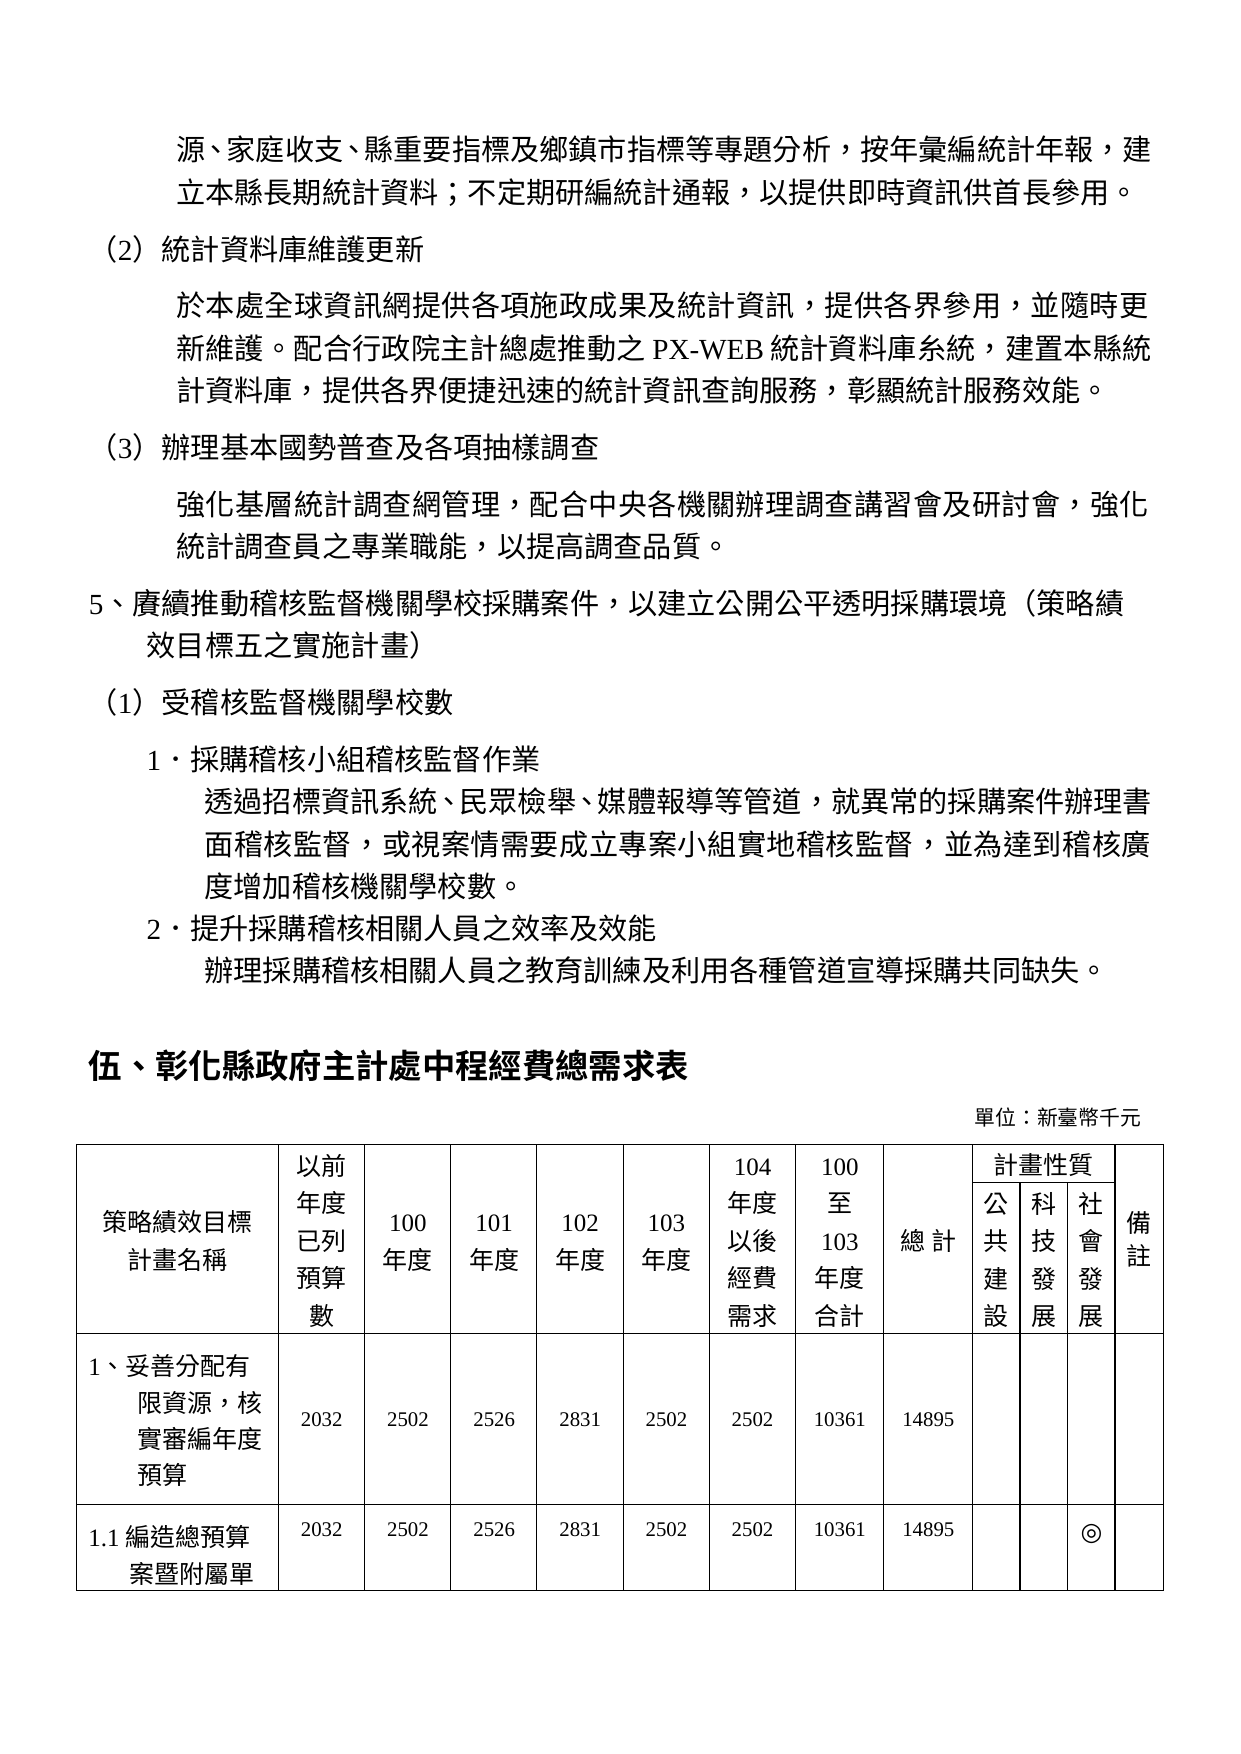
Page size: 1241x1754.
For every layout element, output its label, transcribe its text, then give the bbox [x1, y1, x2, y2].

text 於本處全球資訊網提供各項施政成果及統計資訊，提供各界參用，並隨時更新維護。配合行政院主計總處推動之PX-WEB統計資料庫糸統，建置本縣統計資料庫，提供各界便捷迅速的統計資訊查詢服務，彰顯統計服務效能。 [176, 283, 1152, 410]
table_cell 2502 [624, 1505, 709, 1590]
table_cell 10361 [796, 1505, 883, 1590]
table_cell 2526 [451, 1334, 536, 1504]
table_header 備註 [1116, 1145, 1163, 1333]
table_header 100至103年度合計 [796, 1145, 883, 1333]
table_cell 社會發展 [1068, 1183, 1114, 1333]
table_header 101年度 [451, 1145, 536, 1333]
table_cell ◎ [1068, 1505, 1114, 1590]
table_header 103年度 [624, 1145, 709, 1333]
table_cell [1068, 1334, 1114, 1504]
list 受稽核監督機關學校數 [88, 680, 1152, 722]
table_cell 公共建設 [973, 1183, 1019, 1333]
table_cell 2526 [451, 1505, 536, 1590]
list 統計資料庫維護更新 [88, 226, 1152, 268]
table_header 以前年度已列預算數 [279, 1145, 364, 1333]
table_header 104年度以後經費需求 [710, 1145, 795, 1333]
table_cell [973, 1505, 1019, 1590]
table_cell 2831 [537, 1505, 623, 1590]
table_cell 2502 [624, 1334, 709, 1504]
list 提升採購稽核相關人員之效率及效能 [146, 906, 1152, 948]
table_cell 2502 [710, 1334, 795, 1504]
table_cell 妥善分配有限資源，核實審編年度預算 [77, 1334, 278, 1504]
list 辦理基本國勢普查及各項抽樣調查 [88, 424, 1152, 467]
list 採購稽核小組稽核監督作業 [146, 737, 1152, 779]
table_header 100年度 [365, 1145, 450, 1333]
text 辦理採購稽核相關人員之教育訓練及利用各種管道宣導採購共同缺失。 [204, 948, 1152, 990]
text 透過招標資訊系統、民眾檢舉、媒體報導等管道，就異常的採購案件辦理書面稽核監督，或視案情需要成立專案小組實地稽核監督，並為達到稽核廣度增加稽核機關學校數。 [204, 779, 1152, 906]
table_cell 2502 [365, 1334, 450, 1504]
table_cell [973, 1334, 1019, 1504]
table_cell 14895 [884, 1505, 972, 1590]
text 單位：新臺幣千元 [974, 1101, 1152, 1131]
table_header 策略績效目標 計畫名稱 [77, 1145, 278, 1333]
table_cell 2032 [279, 1334, 364, 1504]
text 源、家庭收支、縣重要指標及鄉鎮市指標等專題分析，按年彙編統計年報，建立本縣長期統計資料；不定期研編統計通報，以提供即時資訊供首長參用。 [176, 127, 1152, 212]
table_cell 2502 [710, 1505, 795, 1590]
table_cell 10361 [796, 1334, 883, 1504]
table_cell 2032 [279, 1505, 364, 1590]
table_header 計畫性質 [973, 1145, 1114, 1182]
table_cell 科技發展 [1021, 1183, 1067, 1333]
table_cell 2831 [537, 1334, 623, 1504]
table_header 102年度 [537, 1145, 623, 1333]
text 強化基層統計調查網管理，配合中央各機關辦理調查講習會及研討會，強化統計調查員之專業職能，以提高調查品質。 [176, 481, 1152, 566]
list 賡續推動稽核監督機關學校採購案件，以建立公開公平透明採購環境（策略績效目標五之實施計畫） [88, 581, 1152, 665]
table_cell 2502 [365, 1505, 450, 1590]
table_header 總 計 [884, 1145, 972, 1333]
table_cell 1.1 編造總預算案暨附屬單 [77, 1505, 278, 1590]
table_cell [1116, 1334, 1163, 1504]
table_cell [1021, 1505, 1067, 1590]
table_cell 14895 [884, 1334, 972, 1504]
table_cell [1021, 1334, 1067, 1504]
text 伍、彰化縣政府主計處中程經費總需求表 [88, 1040, 1152, 1088]
table_cell [1116, 1505, 1163, 1590]
